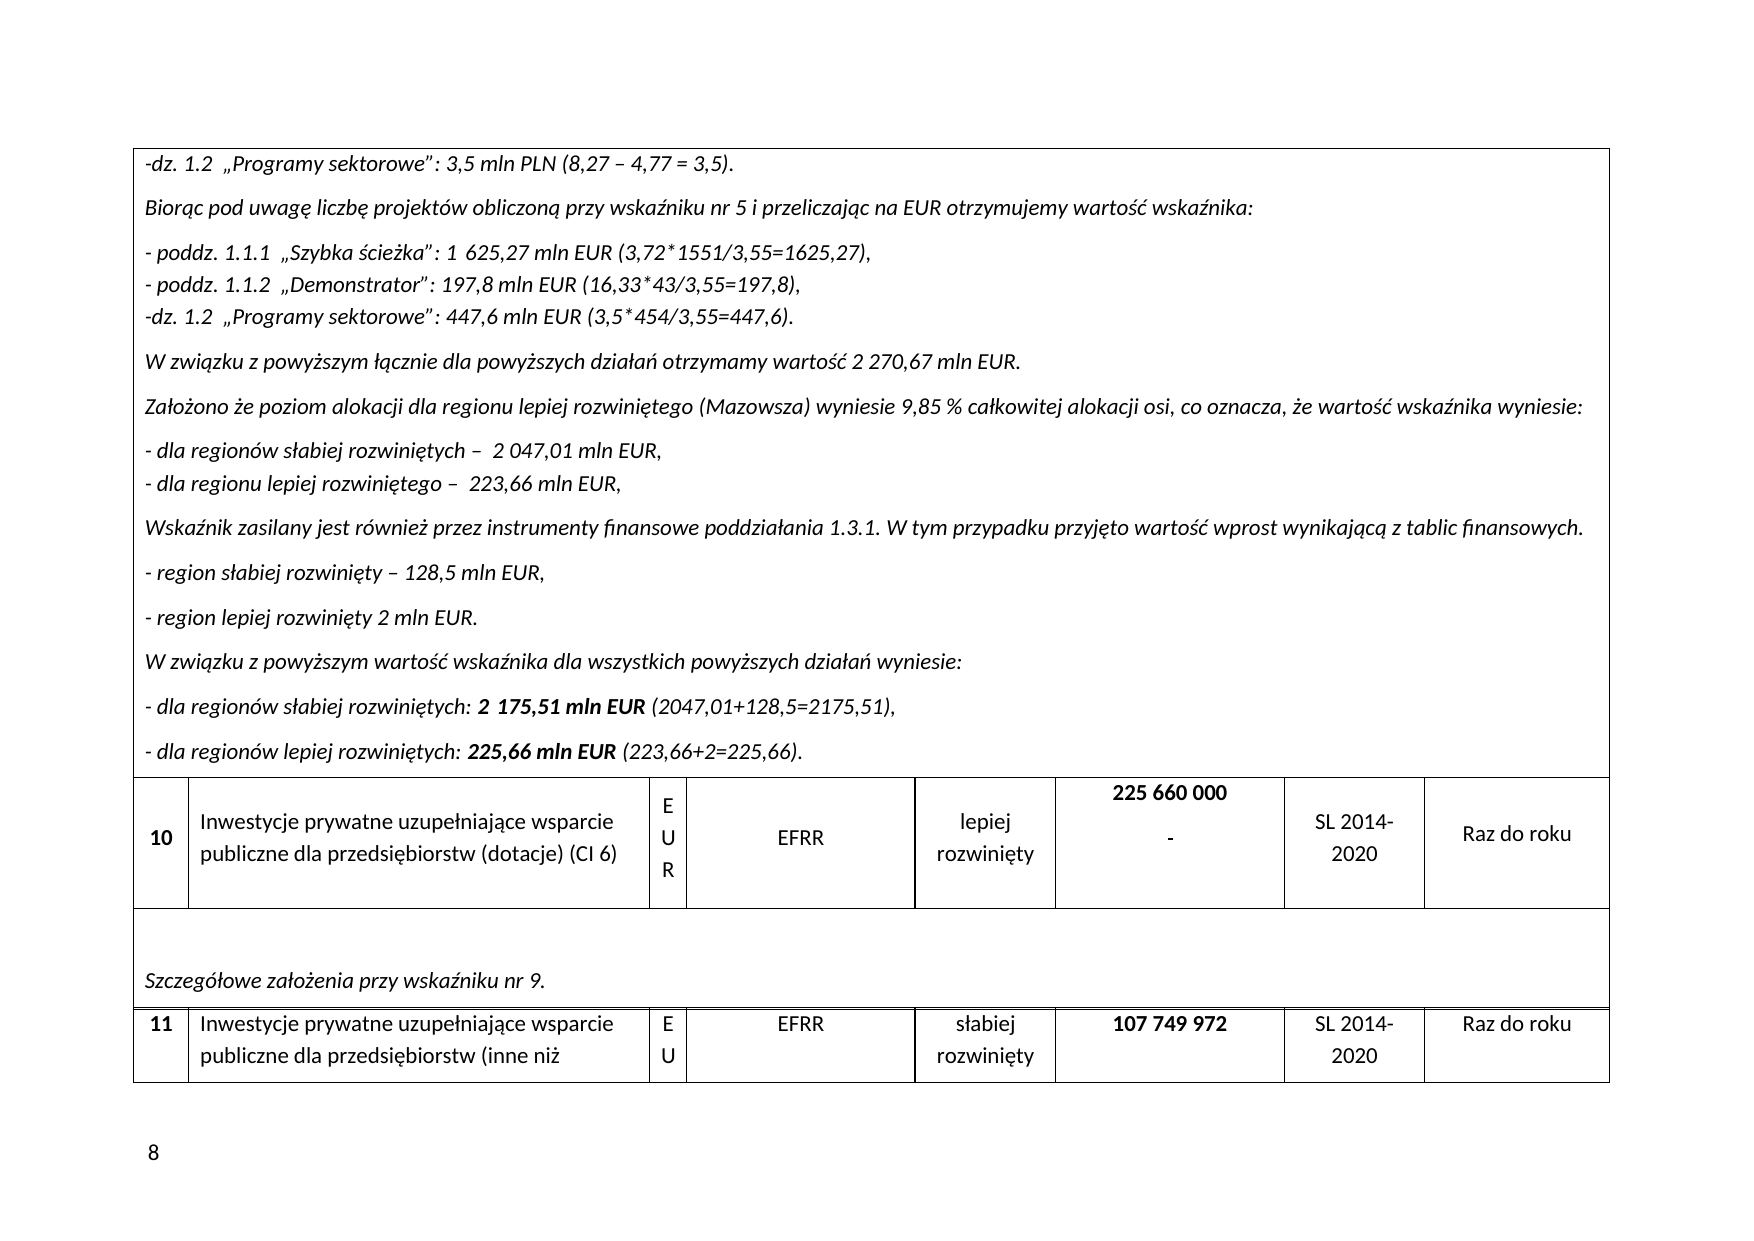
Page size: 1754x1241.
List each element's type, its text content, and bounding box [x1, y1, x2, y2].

table_cell Inwestycje prywatne uzupełniające wsparcie publiczne dla przedsiębiorstw (inne niż [189, 1010, 649, 1082]
table_cell słabiej rozwinięty [916, 1010, 1055, 1082]
table_cell EU [650, 1010, 686, 1082]
table_cell EUR [650, 778, 686, 908]
table_cell EFRR [687, 1010, 914, 1082]
table_cell 107 749 972 [1056, 1010, 1284, 1082]
table_cell 10 [134, 778, 188, 908]
table_cell lepiej rozwinięty [916, 778, 1055, 908]
table_cell SL 2014-2020 [1285, 1010, 1424, 1082]
table_cell Raz do roku [1425, 1010, 1609, 1082]
table_cell Szczegółowe założenia przy wskaźniku nr 9. [134, 909, 1609, 1007]
table_cell Inwestycje prywatne uzupełniające wsparcie publiczne dla przedsiębiorstw (dotacje) (CI 6) [189, 778, 649, 908]
table_cell EFRR [687, 778, 914, 908]
table_cell SL 2014-2020 [1285, 778, 1424, 908]
table_cell 11 [134, 1010, 188, 1082]
table_cell Raz do roku [1425, 778, 1609, 908]
table_cell 225 660 000 [1056, 778, 1284, 908]
table_cell -dz. 1.2 „Programy sektorowe”: 3,5 mln PLN (8,27 – 4,77 = 3,5). Biorąc pod uwagę liczbę projektów obliczoną przy wskaźniku nr 5 i przeliczając na EUR otrzymujemy wartość wskaźnika: - poddz. 1.1.1 „Szybka ścieżka”: 1 625,27 mln EUR (3,72*1551/3,55=1625,27), - poddz. 1.1.2 „Demonstrator”: 197,8 mln EUR (16,33*43/3,55=197,8), -dz. 1.2 „Programy sektorowe”: 447,6 mln EUR (3,5*454/3,55=447,6). W związku z powyższym łącznie dla powyższych działań otrzymamy wartość 2 270,67 mln EUR. Założono że poziom alokacji dla regionu lepiej rozwiniętego (Mazowsza) wyniesie 9,85 % całkowitej alokacji osi, co oznacza, że wartość wskaźnika wyniesie: - dla regionów słabiej rozwiniętych – 2 047,01 mln EUR, - dla regionu lepiej rozwiniętego – 223,66 mln EUR, Wskaźnik zasilany jest również przez instrumenty finansowe poddziałania 1.3.1. W tym przypadku przyjęto wartość wprost wynikającą z tablic finansowych. - region słabiej rozwinięty – 128,5 mln EUR, - region lepiej rozwinięty 2 mln EUR. W związku z powyższym wartość wskaźnika dla wszystkich powyższych działań wyniesie: - dla regionów słabiej rozwiniętych: 2 175,51 mln EUR (2047,01+128,5=2175,51), - dla regionów lepiej rozwiniętych: 225,66 mln EUR (223,66+2=225,66). [134, 149, 1609, 777]
